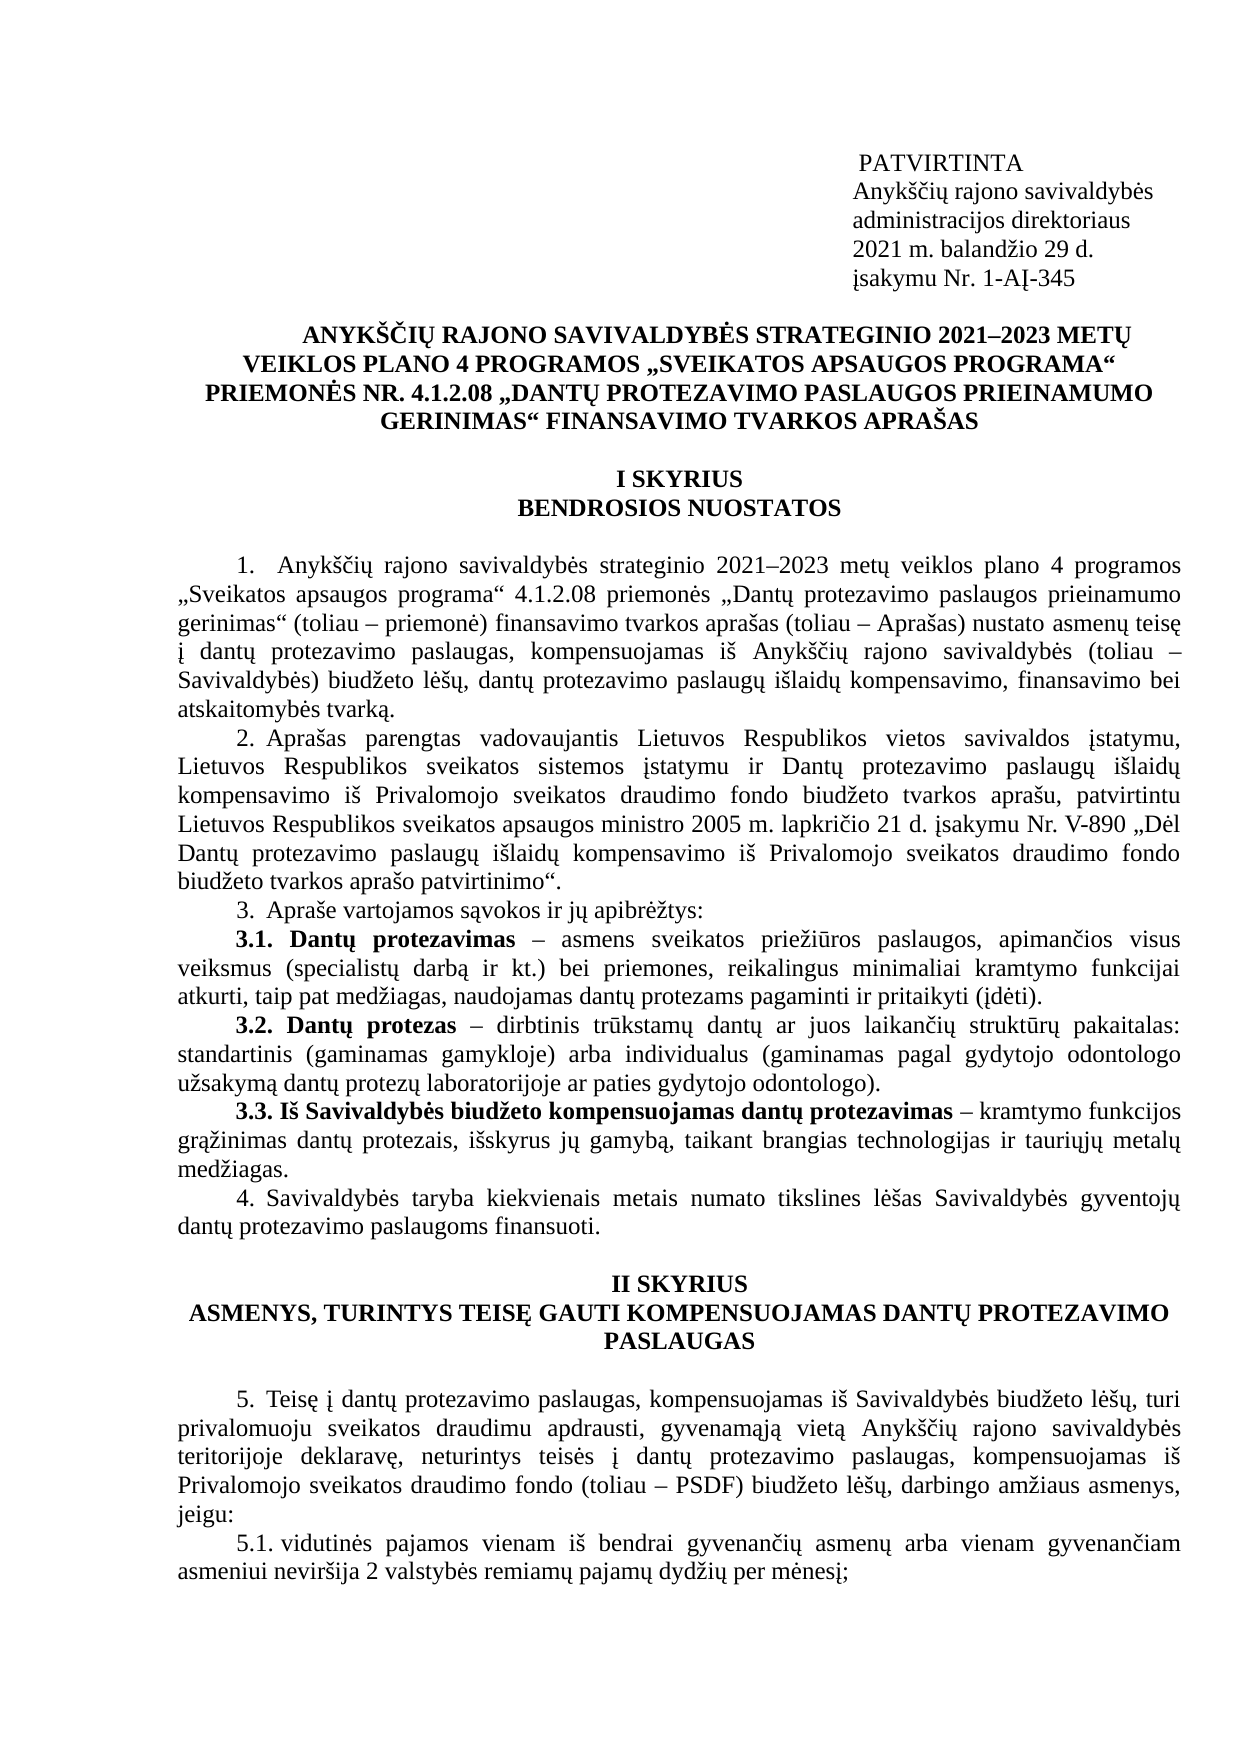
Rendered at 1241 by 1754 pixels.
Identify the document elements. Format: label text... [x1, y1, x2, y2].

text 3.3. Iš Savivaldybės biudžeto kompensuojamas dantų protezavimas – kramtymo funkcijos grąžinimas dantų protezais, išskyrus jų gamybą, taikant brangias technologijas ir tauriųjų metalų medžiagas. [177, 1096, 1182, 1183]
text I SKYRIUS [177, 464, 1181, 493]
text ASMENYS, TURINTYS TEISĘ GAUTI KOMPENSUOJAMAS DANTŲ PROTEZAVIMO PASLAUGAS [177, 1298, 1181, 1355]
text BENDROSIOS NUOSTATOS [177, 493, 1181, 521]
text 4. Savivaldybės taryba kiekvienais metais numato tikslines lėšas Savivaldybės gyventojų dantų protezavimo paslaugoms finansuoti. [177, 1183, 1181, 1240]
text ANYKŠČIŲ RAJONO SAVIVALDYBĖS STRATEGINIO 2021–2023 METŲ VEIKLOS PLANO 4 PROGRAMOS „SVEIKATOS APSAUGOS PROGRAMA“ PRIEMONĖS NR. 4.1.2.08 „DANTŲ PROTEZAVIMO PASLAUGOS PRIEINAMUMO GERINIMAS“ FINANSAVIMO TVARKOS APRAŠAS [177, 320, 1181, 435]
text 2021 m. balandžio 29 d. [852, 234, 1181, 263]
text II SKYRIUS [177, 1269, 1181, 1298]
text 3.1. Dantų protezavimas – asmens sveikatos priežiūros paslaugos, apimančios visus veiksmus (specialistų darbą ir kt.) bei priemones, reikalingus minimaliai kramtymo funkcijai atkurti, taip pat medžiagas, naudojamas dantų protezams pagaminti ir pritaikyti (įdėti). [177, 924, 1181, 1010]
text 3.2. Dantų protezas – dirbtinis trūkstamų dantų ar juos laikančių struktūrų pakaitalas: standartinis (gaminamas gamykloje) arba individualus (gaminamas pagal gydytojo odontologo užsakymą dantų protezų laboratorijoje ar paties gydytojo odontologo). [177, 1010, 1182, 1096]
text PATVIRTINTA [177, 148, 1181, 176]
text įsakymu Nr. 1-AĮ-345 [852, 263, 1181, 291]
text Anykščių rajono savivaldybės [852, 176, 1181, 205]
text 5.1. vidutinės pajamos vienam iš bendrai gyvenančių asmenų arba vienam gyvenančiam asmeniui neviršija 2 valstybės remiamų pajamų dydžių per mėnesį; [177, 1528, 1181, 1585]
text 3. Apraše vartojamos sąvokos ir jų apibrėžtys: [177, 895, 1182, 924]
text 2. Aprašas parengtas vadovaujantis Lietuvos Respublikos vietos savivaldos įstatymu, Lietuvos Respublikos sveikatos sistemos įstatymu ir Dantų protezavimo paslaugų išlaidų kompensavimo iš Privalomojo sveikatos draudimo fondo biudžeto tvarkos aprašu, patvirtintu Lietuvos Respublikos sveikatos apsaugos ministro 2005 m. lapkričio 21 d. įsakymu Nr. V-890 „Dėl Dantų protezavimo paslaugų išlaidų kompensavimo iš Privalomojo sveikatos draudimo fondo biudžeto tvarkos aprašo patvirtinimo“. [177, 723, 1182, 895]
text 1. Anykščių rajono savivaldybės strateginio 2021–2023 metų veiklos plano 4 programos „Sveikatos apsaugos programa“ 4.1.2.08 priemonės „Dantų protezavimo paslaugos prieinamumo gerinimas“ (toliau – priemonė) finansavimo tvarkos aprašas (toliau – Aprašas) nustato asmenų teisę į dantų protezavimo paslaugas, kompensuojamas iš Anykščių rajono savivaldybės (toliau – Savivaldybės) biudžeto lėšų, dantų protezavimo paslaugų išlaidų kompensavimo, finansavimo bei atskaitomybės tvarką. [177, 550, 1181, 723]
text administracijos direktoriaus [852, 205, 1181, 234]
text 5. Teisę į dantų protezavimo paslaugas, kompensuojamas iš Savivaldybės biudžeto lėšų, turi privalomuoju sveikatos draudimu apdrausti, gyvenamąją vietą Anykščių rajono savivaldybės teritorijoje deklaravę, neturintys teisės į dantų protezavimo paslaugas, kompensuojamas iš Privalomojo sveikatos draudimo fondo (toliau – PSDF) biudžeto lėšų, darbingo amžiaus asmenys, jeigu: [177, 1384, 1181, 1528]
